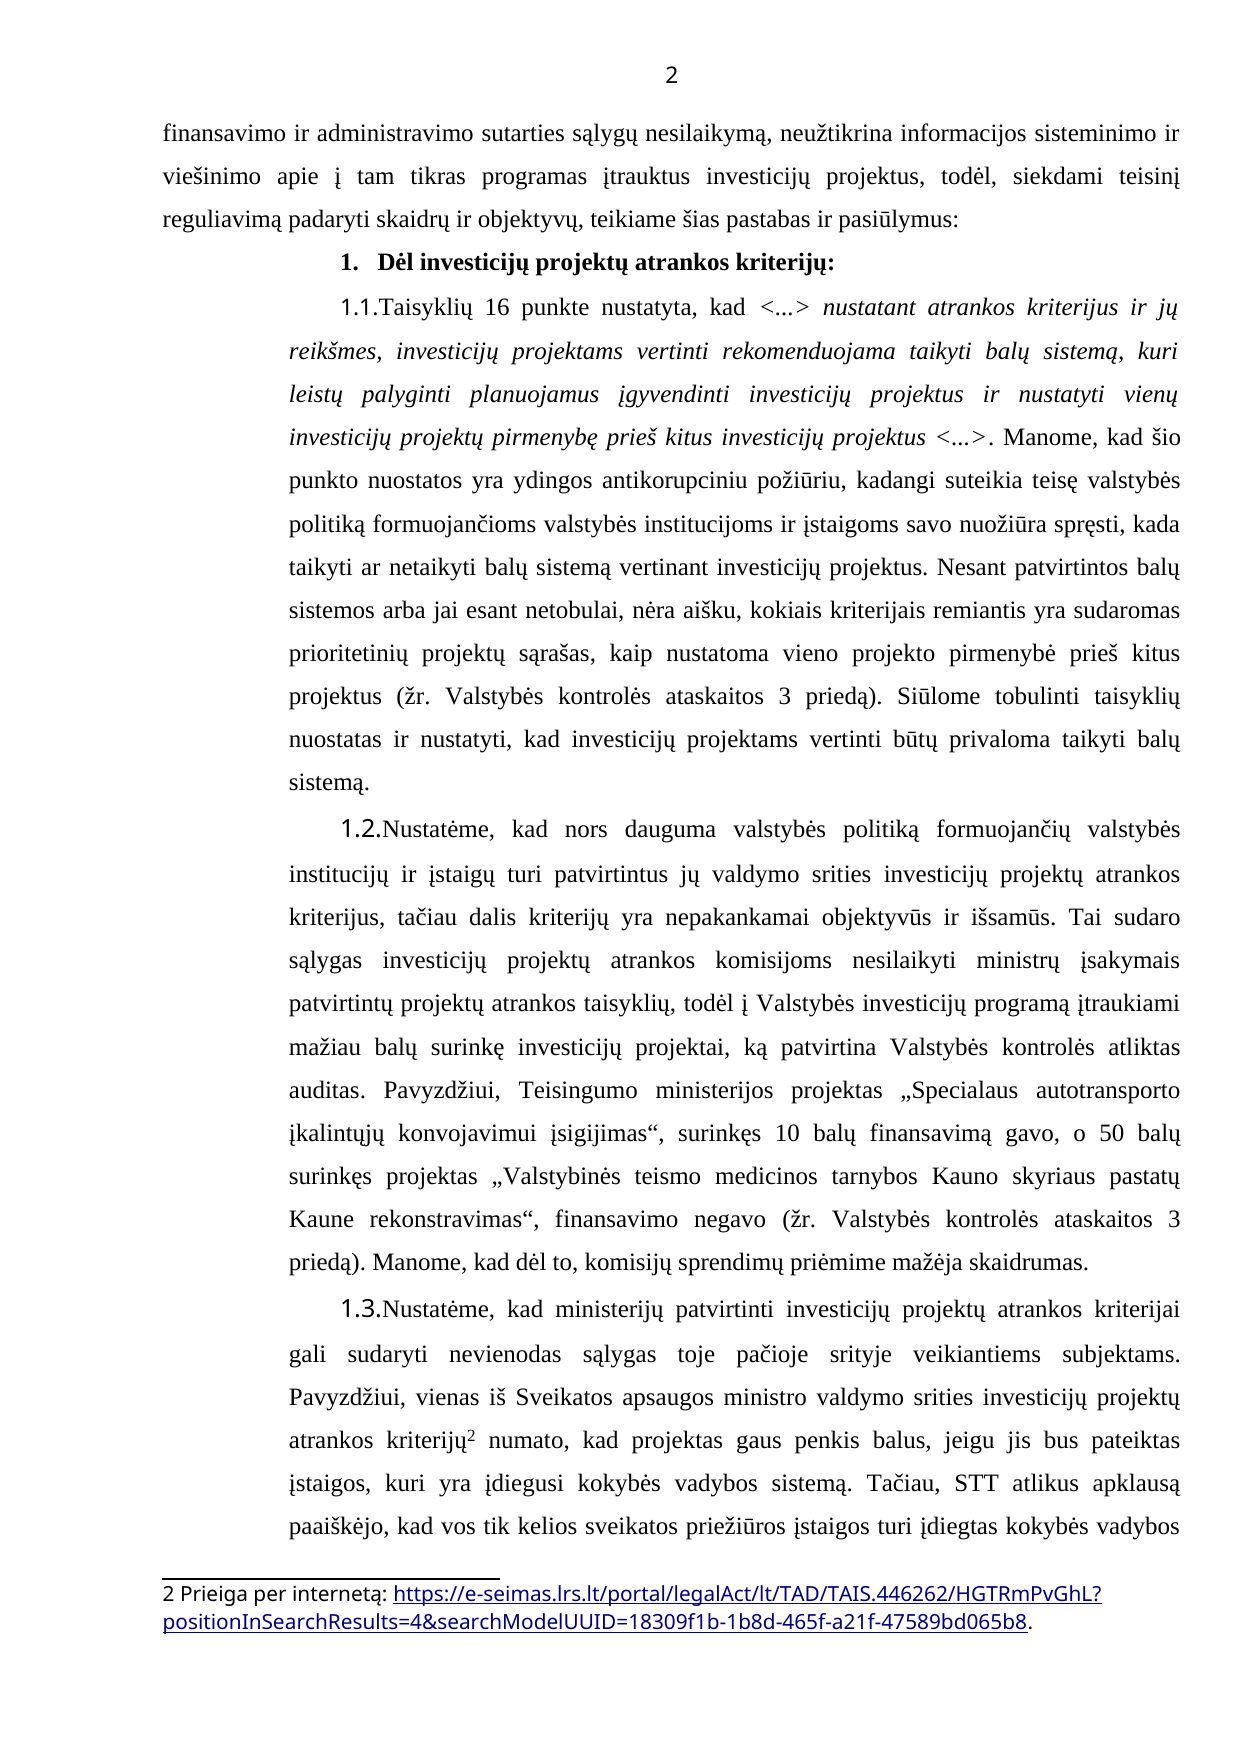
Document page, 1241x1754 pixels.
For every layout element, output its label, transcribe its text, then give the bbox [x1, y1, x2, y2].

list Nustatėme, kad nors dauguma valstybės politiką formuojančių valstybės institucijų ir įstaigų turi patvirtintus jų valdymo srities investicijų projektų atrankos kriterijus, tačiau dalis kriterijų yra nepakankamai objektyvūs ir išsamūs. Tai sudaro sąlygas investicijų projektų atrankos komisijoms nesilaikyti ministrų įsakymais patvirtintų projektų atrankos taisyklių, todėl į Valstybės investicijų programą įtraukiami mažiau balų surinkę investicijų projektai, ką patvirtina Valstybės kontrolės atliktas auditas. Pavyzdžiui, Teisingumo ministerijos projektas „Specialaus autotransporto įkalintųjų konvojavimui įsigijimas“, surinkęs 10 balų finansavimą gavo, o 50 balų surinkęs projektas „Valstybinės teismo medicinos tarnybos Kauno skyriaus pastatų Kaune rekonstravimas“, finansavimo negavo (žr. Valstybės kontrolės ataskaitos 3 priedą). Manome, kad dėl to, komisijų sprendimų priėmime mažėja skaidrumas. [251, 811, 1181, 1276]
list Nustatėme, kad ministerijų patvirtinti investicijų projektų atrankos kriterijai gali sudaryti nevienodas sąlygas toje pačioje srityje veikiantiems subjektams. Pavyzdžiui, vienas iš Sveikatos apsaugos ministro valdymo srities investicijų projektų atrankos kriterijų numato, kad projektas gaus penkis balus, jeigu jis bus pateiktas įstaigos, kuri yra įdiegusi kokybės vadybos sistemą. Tačiau, STT atlikus apklausą paaiškėjo, kad vos tik kelios sveikatos priežiūros įstaigos turi įdiegtas kokybės vadybos [251, 1290, 1181, 1540]
list Taisyklių 16 punkte nustatyta, kad <...> nustatant atrankos kriterijus ir jų reikšmes, investicijų projektams vertinti rekomenduojama taikyti balų sistemą, kuri leistų palyginti planuojamus įgyvendinti investicijų projektus ir nustatyti vienų investicijų projektų pirmenybę prieš kitus investicijų projektus <...>. Manome, kad šio punkto nuostatos yra ydingos antikorupciniu požiūriu, kadangi suteikia teisę valstybės politiką formuojančioms valstybės institucijoms ir įstaigoms savo nuožiūra spręsti, kada taikyti ar netaikyti balų sistemą vertinant investicijų projektus. Nesant patvirtintos balų sistemos arba jai esant netobulai, nėra aišku, kokiais kriterijais remiantis yra sudaromas prioritetinių projektų sąrašas, kaip nustatoma vieno projekto pirmenybė prieš kitus projektus (žr. Valstybės kontrolės ataskaitos 3 priedą). Siūlome tobulinti taisyklių nuostatas ir nustatyti, kad investicijų projektams vertinti būtų privaloma taikyti balų sistemą. [251, 291, 1181, 796]
list Prieiga per internetą: https://e-seimas.lrs.lt/portal/legalAct/lt/TAD/TAIS.446262/HGTRmPvGhL?positionInSearchResults=4&searchModelUUID=18309f1b-1b8d-465f-a21f-47589bd065b8. [162, 1579, 1181, 1636]
text finansavimo ir administravimo sutarties sąlygų nesilaikymą, neužtikrina informacijos sisteminimo ir viešinimo apie į tam tikras programas įtrauktus investicijų projektus, todėl, siekdami teisinį reguliavimą padaryti skaidrų ir objektyvų, teikiame šias pastabas ir pasiūlymus: [162, 118, 1181, 233]
list Dėl investicijų projektų atrankos kriterijų: [251, 247, 1181, 276]
